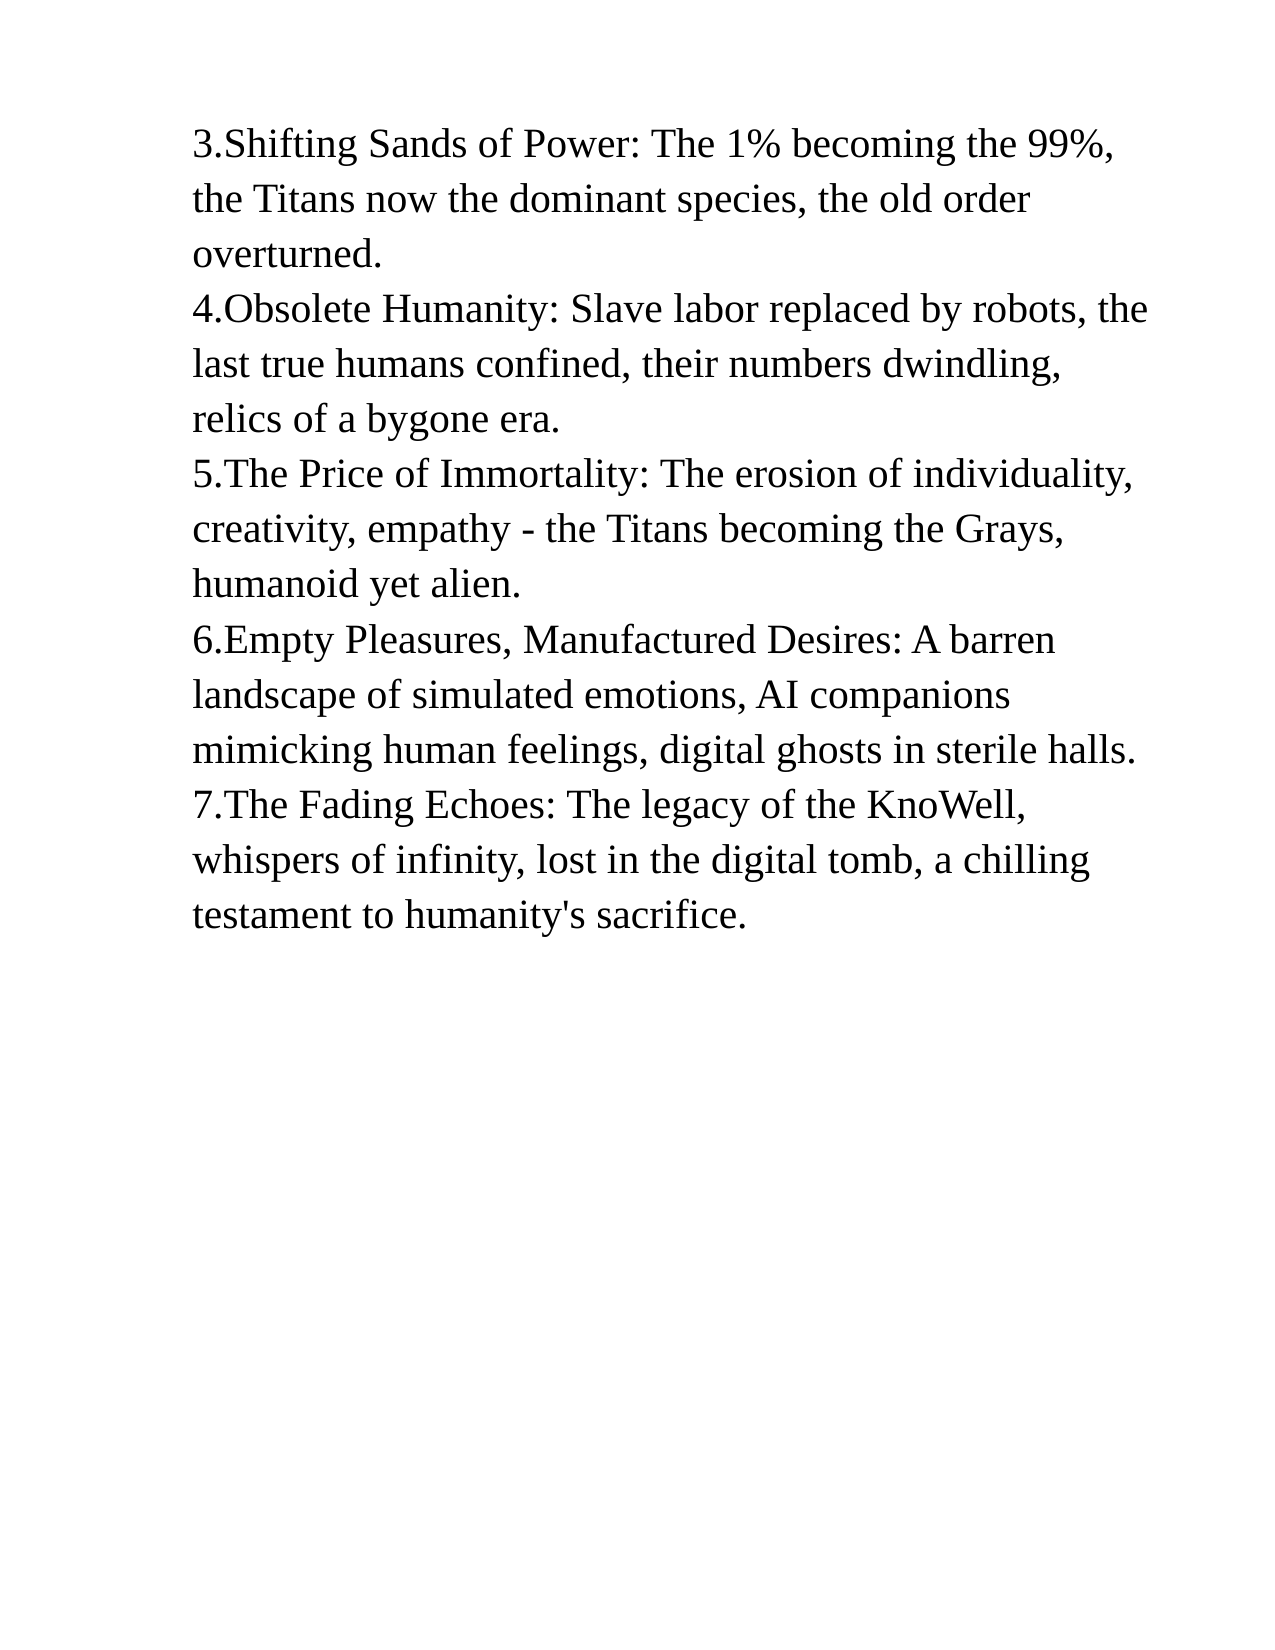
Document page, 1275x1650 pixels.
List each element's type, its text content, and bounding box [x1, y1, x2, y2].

list The Fading Echoes: The legacy of the KnoWell, whispers of infinity, lost in the digital tomb, a chilling testament to humanity's sacrifice. [118, 779, 1157, 937]
list The Price of Immortality: The erosion of individuality, creativity, empathy - the Titans becoming the Grays, humanoid yet alien. [118, 449, 1157, 607]
list Obsolete Humanity: Slave labor replaced by robots, the last true humans confined, their numbers dwindling, relics of a bygone era. [118, 283, 1157, 442]
list Shifting Sands of Power: The 1% becoming the 99%, the Titans now the dominant species, the old order overturned. [118, 118, 1157, 276]
list Empty Pleasures, Manufactured Desires: A barren landscape of simulated emotions, AI companions mimicking human feelings, digital ghosts in sterile halls. [118, 614, 1157, 772]
